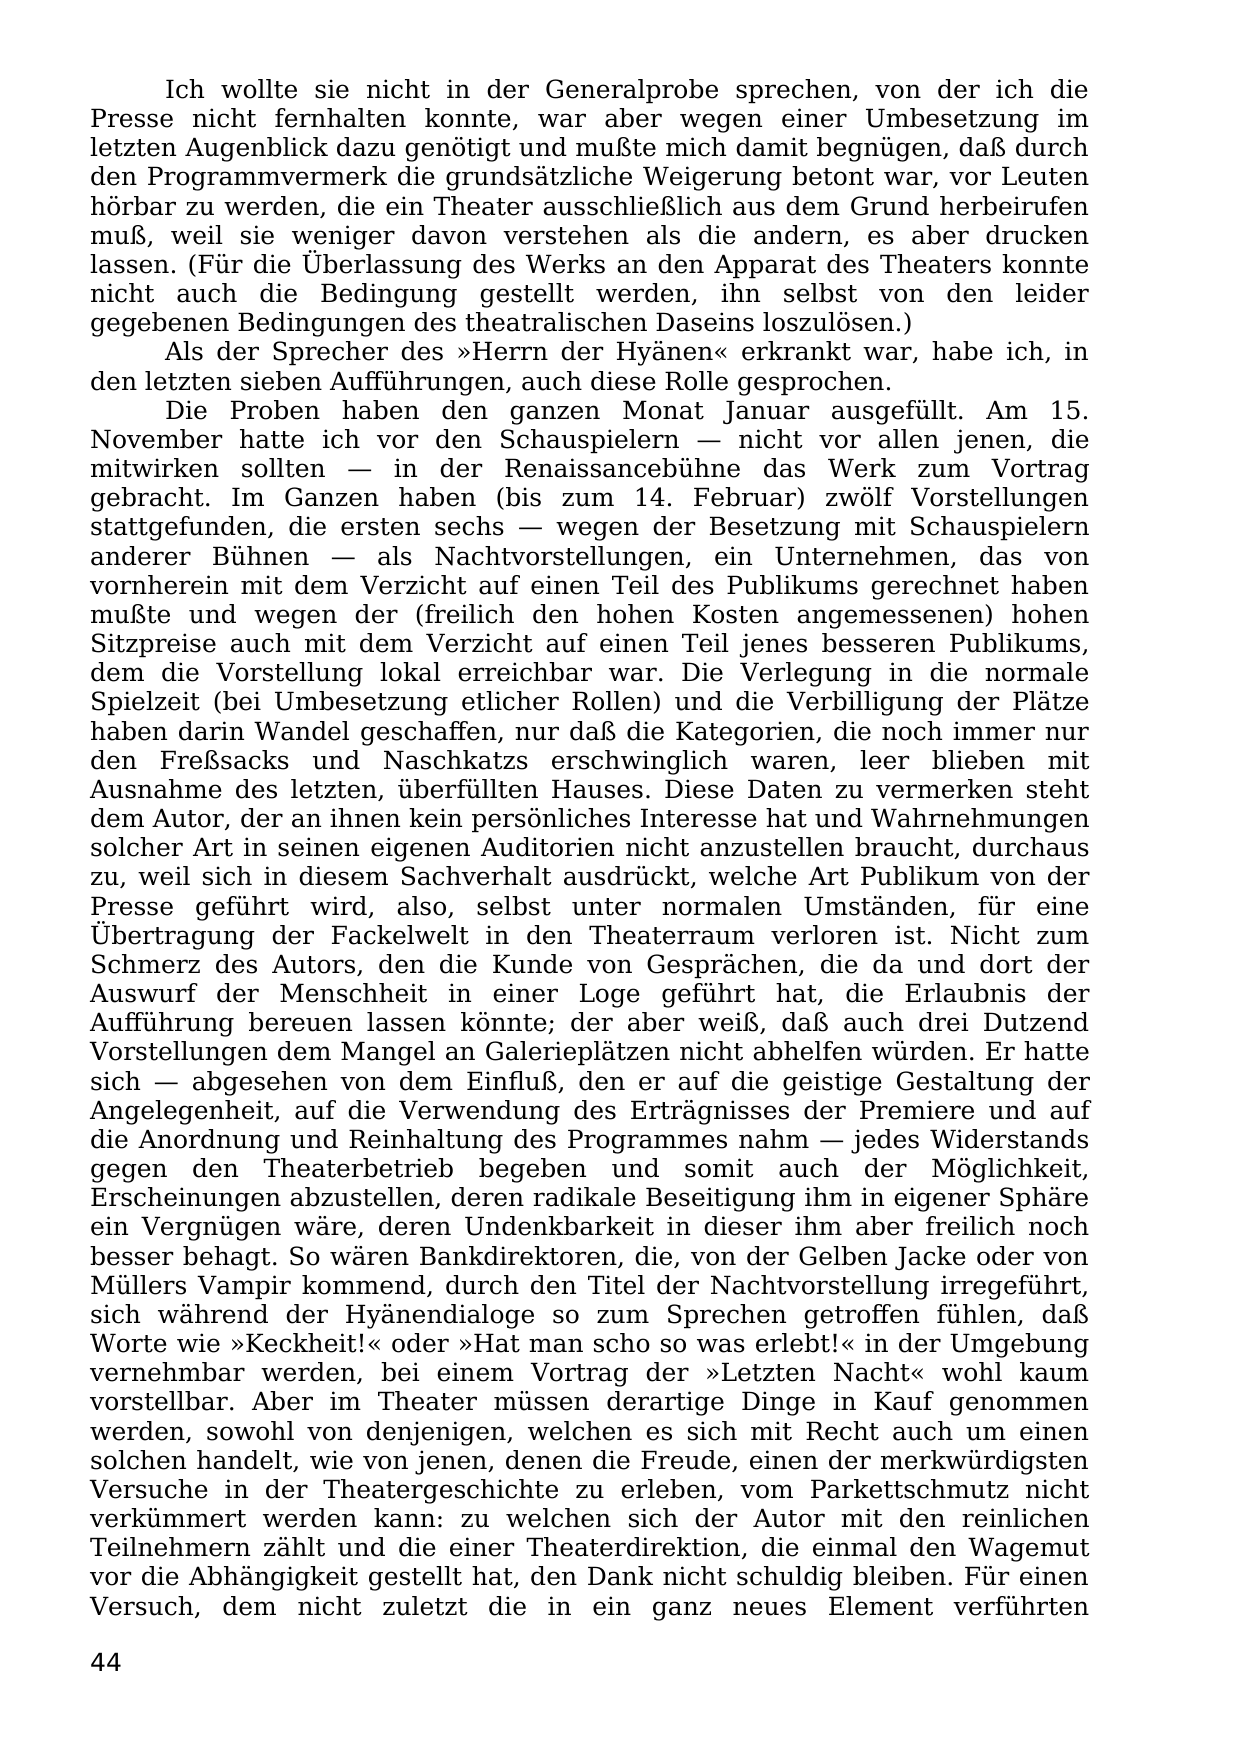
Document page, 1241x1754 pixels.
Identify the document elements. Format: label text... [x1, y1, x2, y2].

text Als der Sprecher des »Herrn der Hyänen« erkrankt war, habe ich, in den letzten sieben Aufführungen, auch diese Rolle gesprochen. [90, 337, 1091, 396]
text Ich wollte sie nicht in der Generalprobe sprechen, von der ich die Presse nicht fernhalten konnte, war aber wegen einer Umbesetzung im letzten Augenblick dazu genötigt und mußte mich damit begnügen, daß durch den Programmvermerk die grundsätzliche Weigerung betont war, vor Leuten hörbar zu werden, die ein Theater ausschließlich aus dem Grund herbeirufen muß, weil sie weniger davon verstehen als die andern, es aber drucken lassen. (Für die Überlassung des Werks an den Apparat des Theaters konnte nicht auch die Bedingung gestellt werden, ihn selbst von den leider gegebenen Bedingungen des theatralischen Daseins loszulösen.) [90, 75, 1091, 337]
text Die Proben haben den ganzen Monat Januar ausgefüllt. Am 15. November hatte ich vor den Schauspielern — nicht vor allen jenen, die mitwirken sollten — in der Renaissancebühne das Werk zum Vortrag gebracht. Im Ganzen haben (bis zum 14. Februar) zwölf Vorstellungen stattgefunden, die ersten sechs — wegen der Besetzung mit Schauspielern anderer Bühnen — als Nachtvorstellungen, ein Unternehmen, das von vornherein mit dem Verzicht auf einen Teil des Publikums gerechnet haben mußte und wegen der (freilich den hohen Kosten angemessenen) hohen Sitzpreise auch mit dem Verzicht auf einen Teil jenes besseren Publikums, dem die Vorstellung lokal erreichbar war. Die Verlegung in die normale Spielzeit (bei Umbesetzung etlicher Rollen) und die Verbilligung der Plätze haben darin Wandel geschaffen, nur daß die Kategorien, die noch immer nur den Freßsacks und Naschkatzs erschwinglich waren, leer blieben mit Ausnahme des letzten, überfüllten Hauses. Diese Daten zu vermerken steht dem Autor, der an ihnen kein persönliches Interesse hat und Wahrnehmungen solcher Art in seinen eigenen Auditorien nicht anzustellen braucht, durchaus zu, weil sich in diesem Sachverhalt ausdrückt, welche Art Publikum von der Presse geführt wird, also, selbst unter normalen Umständen, für eine Übertragung der Fackelwelt in den Theaterraum verloren ist. Nicht zum Schmerz des Autors, den die Kunde von Gesprächen, die da und dort der Auswurf der Menschheit in einer Loge geführt hat, die Erlaubnis der Aufführung bereuen lassen könnte; der aber weiß, daß auch drei Dutzend Vorstellungen dem Mangel an Galerieplätzen nicht abhelfen würden. Er hatte sich — abgesehen von dem Einfluß, den er auf die geistige Gestaltung der Angelegenheit, auf die Verwendung des Erträgnisses der Premiere und auf die Anordnung und Reinhaltung des Programmes nahm — jedes Widerstands gegen den Theaterbetrieb begeben und somit auch der Möglichkeit, Erscheinungen abzustellen, deren radikale Beseitigung ihm in eigener Sphäre ein Vergnügen wäre, deren Undenkbarkeit in dieser ihm aber freilich noch besser behagt. So wären Bankdirektoren, die, von der Gelben Jacke oder von Müllers Vampir kommend, durch den Titel der Nachtvorstellung irregeführt, sich während der Hyänendialoge so zum Sprechen getroffen fühlen, daß Worte wie »Keckheit!« oder »Hat man scho so was erlebt!« in der Umgebung vernehmbar werden, bei einem Vortrag der »Letzten Nacht« wohl kaum vorstellbar. Aber im Theater müssen derartige Dinge in Kauf genommen werden, sowohl von denjenigen, welchen es sich mit Recht auch um einen solchen handelt, wie von jenen, denen die Freude, einen der merkwürdigsten Versuche in der Theatergeschichte zu erleben, vom Parkettschmutz nicht verkümmert werden kann: zu welchen sich der Autor mit den reinlichen Teilnehmern zählt und die einer Theaterdirektion, die einmal den Wagemut vor die Abhängigkeit gestellt hat, den Dank nicht schuldig bleiben. Für einen Versuch, dem nicht zuletzt die in ein ganz neues Element verführten [90, 396, 1091, 1621]
